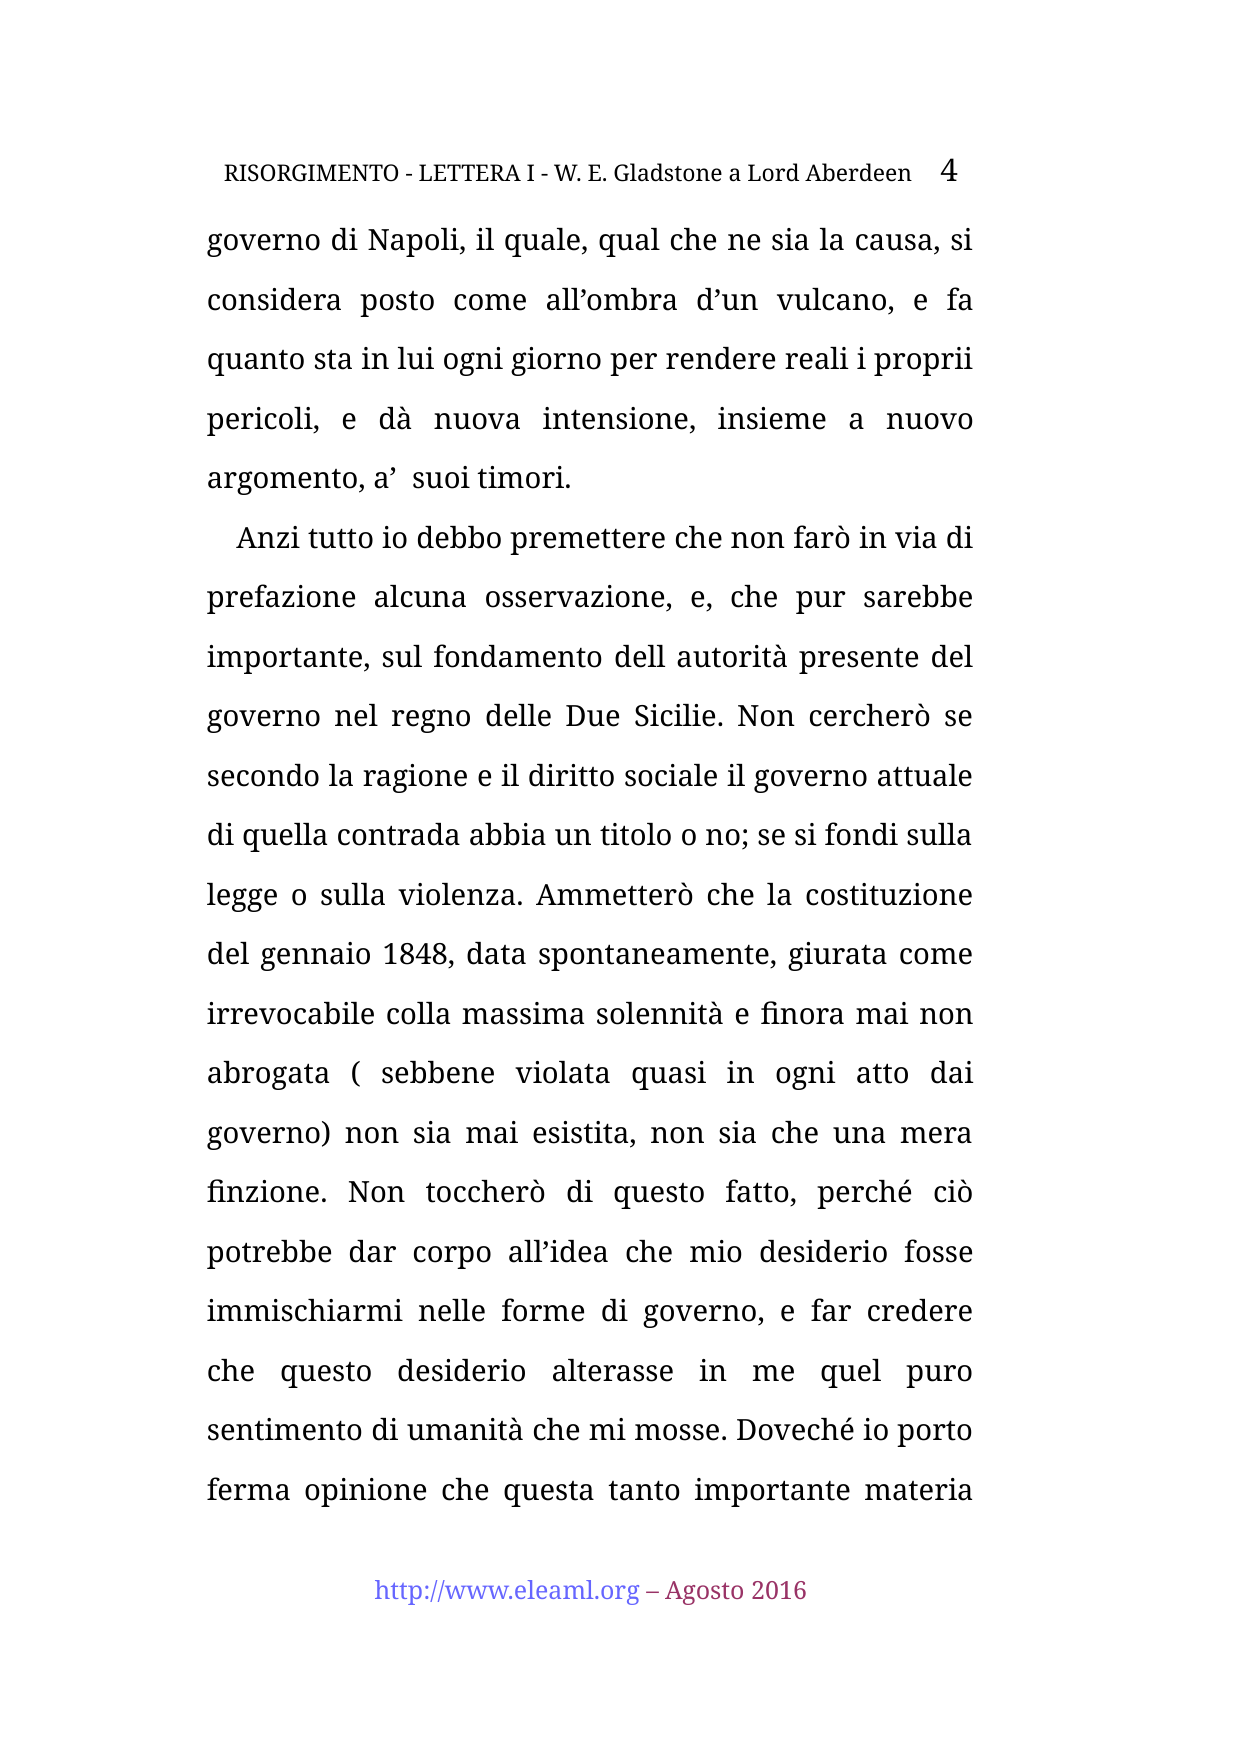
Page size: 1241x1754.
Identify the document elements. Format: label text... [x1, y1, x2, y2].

text governo di Napoli, il quale, qual che ne sia la causa, si considera posto come all’ombra d’un vulcano, e fa quanto sta in lui ogni giorno per rendere reali i proprii pericoli, e dà nuova intensione, insieme a nuovo argomento, a’ suoi timori. [207, 220, 974, 497]
text Anzi tutto io debbo premettere che non farò in via di prefazione alcuna osservazione, e, che pur sarebbe importante, sul fondamento dell autorità presente del governo nel regno delle Due Sicilie. Non cercherò se secondo la ragione e il diritto sociale il governo attuale di quella contrada abbia un titolo o no; se si fondi sulla legge o sulla violenza. Ammetterò che la costituzione del gennaio 1848, data spontaneamente, giurata come irrevocabile colla massima solennità e finora mai non abrogata ( sebbene violata quasi in ogni atto dai governo) non sia mai esistita, non sia che una mera finzione. Non toccherò di questo fatto, perché ciò potrebbe dar corpo all’idea che mio desiderio fosse immischiarmi nelle forme di governo, e far credere che questo desiderio alterasse in me quel puro sentimento di umanità che mi mosse. Doveché io porto ferma opinione che questa tanto importante materia [207, 517, 974, 1508]
